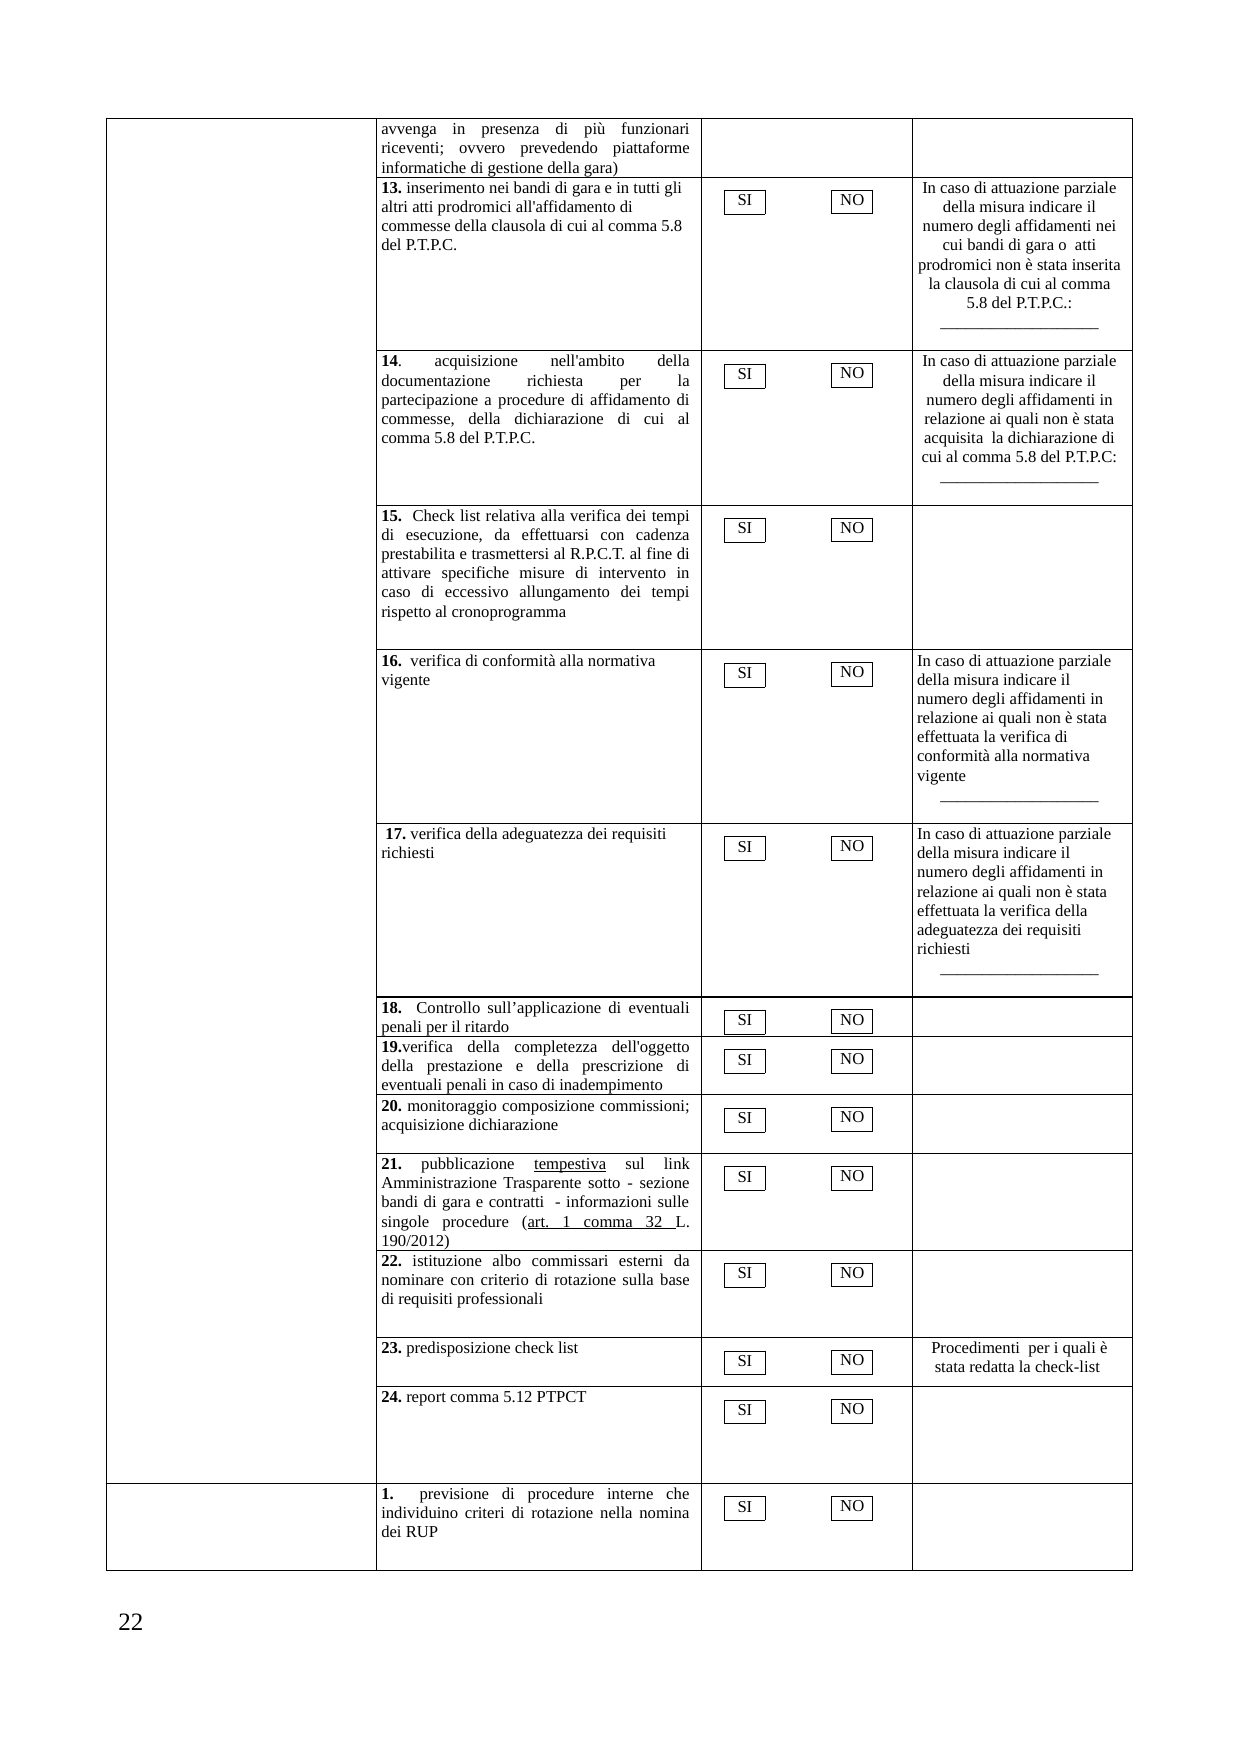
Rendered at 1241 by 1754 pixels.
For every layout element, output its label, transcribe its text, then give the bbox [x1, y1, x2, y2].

table_cell [702, 351, 912, 504]
table_cell 23. predisposizione check list [377, 1338, 701, 1386]
table_cell 20. monitoraggio composizione commissioni; acquisizione dichiarazione [377, 1095, 701, 1153]
table_cell 15. Check list relativa alla verifica dei tempi di esecuzione, da effettuarsi con cadenza prestabilita e trasmettersi al R.P.C.T. al fine di attivare specifiche misure di intervento in caso di eccessivo allungamento dei tempi rispetto al cronoprogramma [377, 506, 701, 649]
table_cell [702, 190, 912, 350]
table_cell [913, 1484, 1132, 1570]
table_cell [702, 998, 912, 1036]
table_cell [702, 1095, 912, 1153]
table_cell 18. Controllo sull’applicazione di eventuali penali per il ritardo [377, 998, 701, 1036]
table_cell [702, 1484, 912, 1570]
table_cell [913, 1095, 1132, 1153]
table_cell [702, 119, 912, 177]
table_cell [913, 1154, 1132, 1250]
table_cell [913, 119, 1132, 177]
table_cell In caso di attuazione parziale della misura indicare il numero degli affidamenti in relazione ai quali non è stata effettuata la verifica di conformità alla normativa vigente ___________________ [913, 650, 1132, 823]
table_cell [913, 998, 1132, 1036]
table_cell [702, 1037, 912, 1094]
table_cell [702, 518, 912, 649]
table_cell [702, 178, 912, 189]
table_cell [702, 824, 912, 996]
table_cell [702, 1387, 912, 1483]
table_cell [107, 1484, 376, 1570]
table_cell 22. istituzione albo commissari esterni da nominare con criterio di rotazione sulla base di requisiti professionali [377, 1251, 701, 1337]
table_cell [702, 1190, 912, 1250]
table_cell 24. report comma 5.12 PTPCT [377, 1387, 701, 1483]
table_cell [913, 1387, 1132, 1483]
table_cell In caso di attuazione parziale della misura indicare il numero degli affidamenti nei cui bandi di gara o atti prodromici non è stata inserita la clausola di cui al comma 5.8 del P.T.P.C.: ___________________ [913, 178, 1132, 350]
table_cell 14. acquisizione nell'ambito della documentazione richiesta per la partecipazione a procedure di affidamento di commesse, della dichiarazione di cui al comma 5.8 del P.T.P.C. [377, 351, 701, 504]
table_cell [913, 506, 1132, 649]
table_cell [702, 650, 912, 823]
table_cell 1. previsione di procedure interne che individuino criteri di rotazione nella nomina dei RUP [377, 1484, 701, 1570]
table_cell [702, 1338, 912, 1386]
table_cell [702, 1251, 912, 1337]
table_header [107, 119, 376, 1483]
table_cell [702, 506, 912, 517]
table_cell In caso di attuazione parziale della misura indicare il numero degli affidamenti in relazione ai quali non è stata effettuata la verifica della adeguatezza dei requisiti richiesti ___________________ [913, 824, 1132, 996]
table_cell 19.verifica della completezza dell'oggetto della prestazione e della prescrizione di eventuali penali in caso di inadempimento [377, 1037, 701, 1094]
table_cell 13. inserimento nei bandi di gara e in tutti gli altri atti prodromici all'affidamento di commesse della clausola di cui al comma 5.8 del P.T.P.C. [377, 178, 701, 350]
table_cell 16. verifica di conformità alla normativa vigente [377, 650, 701, 823]
table_cell [702, 1154, 912, 1189]
table_cell Procedimenti per i quali è stata redatta la check-list [913, 1338, 1132, 1386]
table_cell 17. verifica della adeguatezza dei requisiti richiesti [377, 824, 701, 996]
table_cell In caso di attuazione parziale della misura indicare il numero degli affidamenti in relazione ai quali non è stata acquisita la dichiarazione di cui al comma 5.8 del P.T.P.C: ___________________ [913, 351, 1132, 504]
table_cell [913, 1251, 1132, 1337]
table_cell [913, 1037, 1132, 1094]
table_cell 21. pubblicazione tempestiva sul link Amministrazione Trasparente sotto - sezione bandi di gara e contratti - informazioni sulle singole procedure (art. 1 comma 32 L. 190/2012) [377, 1154, 701, 1250]
table_cell avvenga in presenza di più funzionari riceventi; ovvero prevedendo piattaforme informatiche di gestione della gara) [377, 119, 701, 177]
